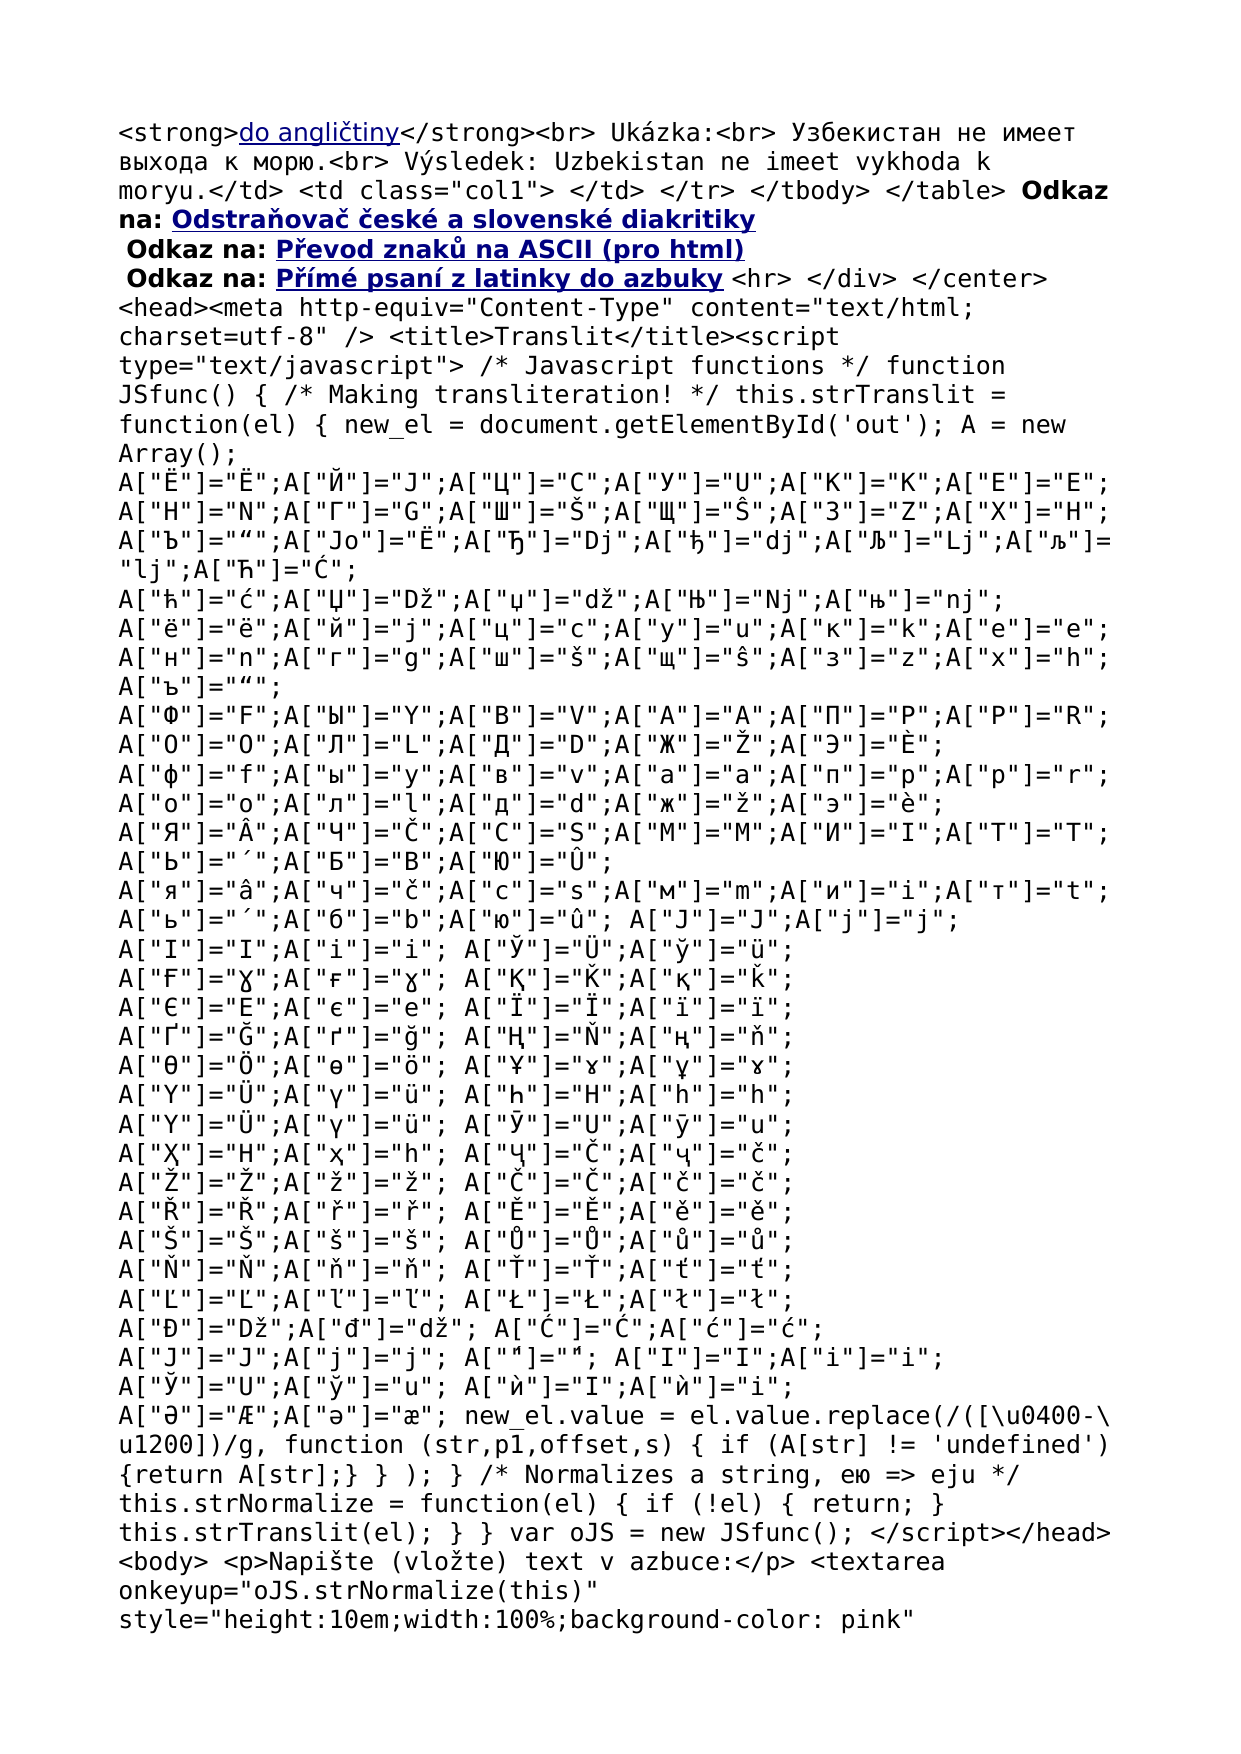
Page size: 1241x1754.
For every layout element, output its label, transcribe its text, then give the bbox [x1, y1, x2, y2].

text Zjednodušeně: TRANSKRIPCE = přepis pro normální čtení, TRANSLITERACE = (téměř) přesný přepis písmenka za písmenko. Můžete si vybrat i jiné typy převodů z azbuky do latinky: <center> <div class="table sectionedit3"><table class="inline"> <tbody> <tr class="row0"> <th class="col0">Transkripce</th> <th class="col1">Transliterace</th> </tr> <tr class="row1"> <td class="col0"><strong>z ruštiny</strong></td> <td style="background-color: rgb(153, 255, 153);" class="col1"><strong><span class="curid">z většiny písem v azbuce</span></strong>:<br> z běloruštiny,<br> ruštiny, <br> srbštiny, <br> bulharštiny, <br> makedonštiny, <br> kazaštiny, <br> kyrgyzštiny, <br> uzbečtiny</td> </tr> <tr class="row2"> <td class="col0">Ukázka (RU):<br> Узбекистан не имеет выхода к морю.<br> Výsledek:<br> Uzbekistan ně imejet vychoda k morju.</td> <td class="col1">Ukázka (RU):<br> Узбекистан не имеет выхода к морю.<br> Výsledek:<br> Uzbekistan ne imeet vychoda k morû.</td> </tr> <tr class="row3"> <td class="col0"><strong>z většiny písem v azbuce</strong>:<br> z běloruštiny,<br> srbštiny, <br> bulharštiny, <br> makedonštiny, <br> kazaštiny, <br> kyrgyzštiny, <br> uzbečtiny <hr> <hr>Ukázka:<br> (KZ):<br> Әкімшілік жағынан 14 облыс және республикалық<br> маңызы бар 3 қалаға бөлінеді.<br> Výsledek:<br> Äkimšilik žaghynan 14 oblys žäne respublikalykh<br> maňyzy bar 3 khalagha bölinedi.<br> (BY):Колькасць насельніцтва — 9,5 млн чалавек<br> Výsledek: Kol'kasc' nasel'nictva — 9,5 mln čalavek <br> (BG): Общата площ на Съветския съюз<br> Výsledek: Obščata plošč na S'vetskija s'juz </td> <td class="col1"><b>Transliterace z arabského písma </b><br>Musíte mít na zřeteli, že se jedná o transliteraci orientační.<br>Na transkripci je lepší zapomenout.<br>Tu vám neudělá program, ale jen člověk, který umí arabsky.<br>Je to proto, že se v písmu dost šetří samohláskami.<br>Ukázka:<br>Arabsky: شرم الشىخ<br>Výsledek: šrm alšách <br>(transkripce by byla Šarm al-Šajch) </td> </tr> <tr class="row4"> <td class="col0"> </td> <td class="col1"><strong>z ukrajinštiny</strong> <hr>Ukázka:<br> На території сучасної України віддавна існували держави скіфів.<br> Výsledek:<br> Na terytoriji sučasnoji Ukrajiny viddavna isnuvaly deržavy skifiv. </td> </tr> <tr class="row5"> <td class="col0"><strong>z ruštiny</strong><br> <strong>do angličtiny</strong><br> Ukázka:<br> Узбекистан не имеет выхода к морю.<br> Výsledek: Uzbekistan ne imeet vykhoda k moryu.</td> <td class="col1"> </td> </tr> </tbody> </table> Odkaz na: Odstraňovač české a slovenské diakritiky Odkaz na: Převod znaků na ASCII (pro html) Odkaz na: Přímé psaní z latinky do azbuky <hr> </div> </center> <head><meta http-equiv="Content-Type" content="text/html; charset=utf-8" /> <title>Translit</title><script type="text/javascript"> /* Javascript functions */ function JSfunc() { /* Making transliteration! */ this.strTranslit = function(el) { new_el = document.getElementById('out'); A = new Array(); A["Ё"]="Ë";A["Й"]="J";A["Ц"]="C";A["У"]="U";A["К"]="K";A["Е"]="E";A["Н"]="N";A["Г"]="G";A["Ш"]="Š";A["Щ"]="Ŝ";A["З"]="Z";A["Х"]="H";A["Ъ"]="“";A["Jo"]="Ё";A["Ђ"]="Dj";A["ђ"]="dj";A["Љ"]="Lj";A["љ"]="lj";A["Ћ"]="Ć"; A["ћ"]="ć";A["Џ"]="Dž";A["џ"]="dž";A["Њ"]="Nj";A["њ"]="nj"; A["ё"]="ë";A["й"]="j";A["ц"]="c";A["у"]="u";A["к"]="k";A["е"]="e";A["н"]="n";A["г"]="g";A["ш"]="š";A["щ"]="ŝ";A["з"]="z";A["х"]="h";A["ъ"]="“"; A["Ф"]="F";A["Ы"]="Y";A["В"]="V";A["А"]="A";A["П"]="P";A["Р"]="R";A["О"]="O";A["Л"]="L";A["Д"]="D";A["Ж"]="Ž";A["Э"]="È"; A["ф"]="f";A["ы"]="y";A["в"]="v";A["а"]="a";A["п"]="p";A["р"]="r";A["о"]="o";A["л"]="l";A["д"]="d";A["ж"]="ž";A["э"]="è"; A["Я"]="Â";A["Ч"]="Č";A["С"]="S";A["М"]="M";A["И"]="I";A["Т"]="T";A["Ь"]="´";A["Б"]="B";A["Ю"]="Û"; A["я"]="â";A["ч"]="č";A["с"]="s";A["м"]="m";A["и"]="i";A["т"]="t";A["ь"]="´";A["б"]="b";A["ю"]="û"; A["Ј"]="J";A["ј"]="j"; A["І"]="I";A["і"]="i"; A["Ў"]="Ü";A["ў"]="ü"; A["Ғ"]="Ɣ";A["ғ"]="ɣ"; A["Қ"]="Ǩ";A["қ"]="ǩ"; A["Є"]="E";A["є"]="e"; A["Ї"]="Ï";A["ї"]="ï"; A["Ґ"]="Ğ";A["ґ"]="ğ"; A["Ң"]="Ň";A["ң"]="ň"; A["Ө"]="Ö";A["ө"]="ö"; A["Ұ"]="ɤ";A["ұ"]="ɤ"; A["Ү"]="Ü";A["ү"]="ü"; A["Һ"]="H";A["һ"]="h"; A["Ү"]="Ü";A["ү"]="ü"; A["Ӯ"]="U";A["ӯ"]="u"; A["Ҳ"]="H";A["ҳ"]="h"; A["Ҷ"]="Č";A["ҷ"]="č"; A["Ž"]="Ž";A["ž"]="ž"; A["Č"]="Č";A["č"]="č"; A["Ř"]="Ř";A["ř"]="ř"; A["Ě"]="Ě";A["ě"]="ě"; A["Š"]="Š";A["š"]="š"; A["Ů"]="Ů";A["ů"]="ů"; A["Ň"]="Ň";A["ň"]="ň"; A["Ť"]="Ť";A["ť"]="ť"; A["Ľ"]="Ľ";A["ľ"]="ľ"; A["Ł"]="Ł";A["ł"]="ł"; A["Đ"]="Dž";A["đ"]="dž"; A["Ć"]="Ć";A["ć"]="ć"; A["Ј"]="J";A["ј"]="j"; A["́"]="́"; A["І"]="I";A["і"]="i"; A["Ў"]="U";A["ў"]="u"; A["ѝ"]="I";A["ѝ"]="i"; A["Ә"]="Æ";A["ә"]="æ"; new_el.value = el.value.replace(/([\u0400-\u1200])/g, function (str,p1,offset,s) { if (A[str] != 'undefined'){return A[str];} } ); } /* Normalizes a string, eю => eju */ this.strNormalize = function(el) { if (!el) { return; } this.strTranslit(el); } } var oJS = new JSfunc(); </script></head> <body> <p>Napište (vložte) text v azbuce:</p> <textarea onkeyup="oJS.strNormalize(this)" style="height:10em;width:100%;background-color: pink" id="in"></textarea> <p>Výsledek (transliterace z většiny písem v azbuce do české latinky):</p> <textarea style="height:10em;width:100%" id="out"></textarea> <center>Tuto službu přináší <b>Cestovatelské stránky <a href ="http://www.cesty.in">http://www.cesty.in</b></a> </body> Buďte IN [118, 118, 1122, 1635]
